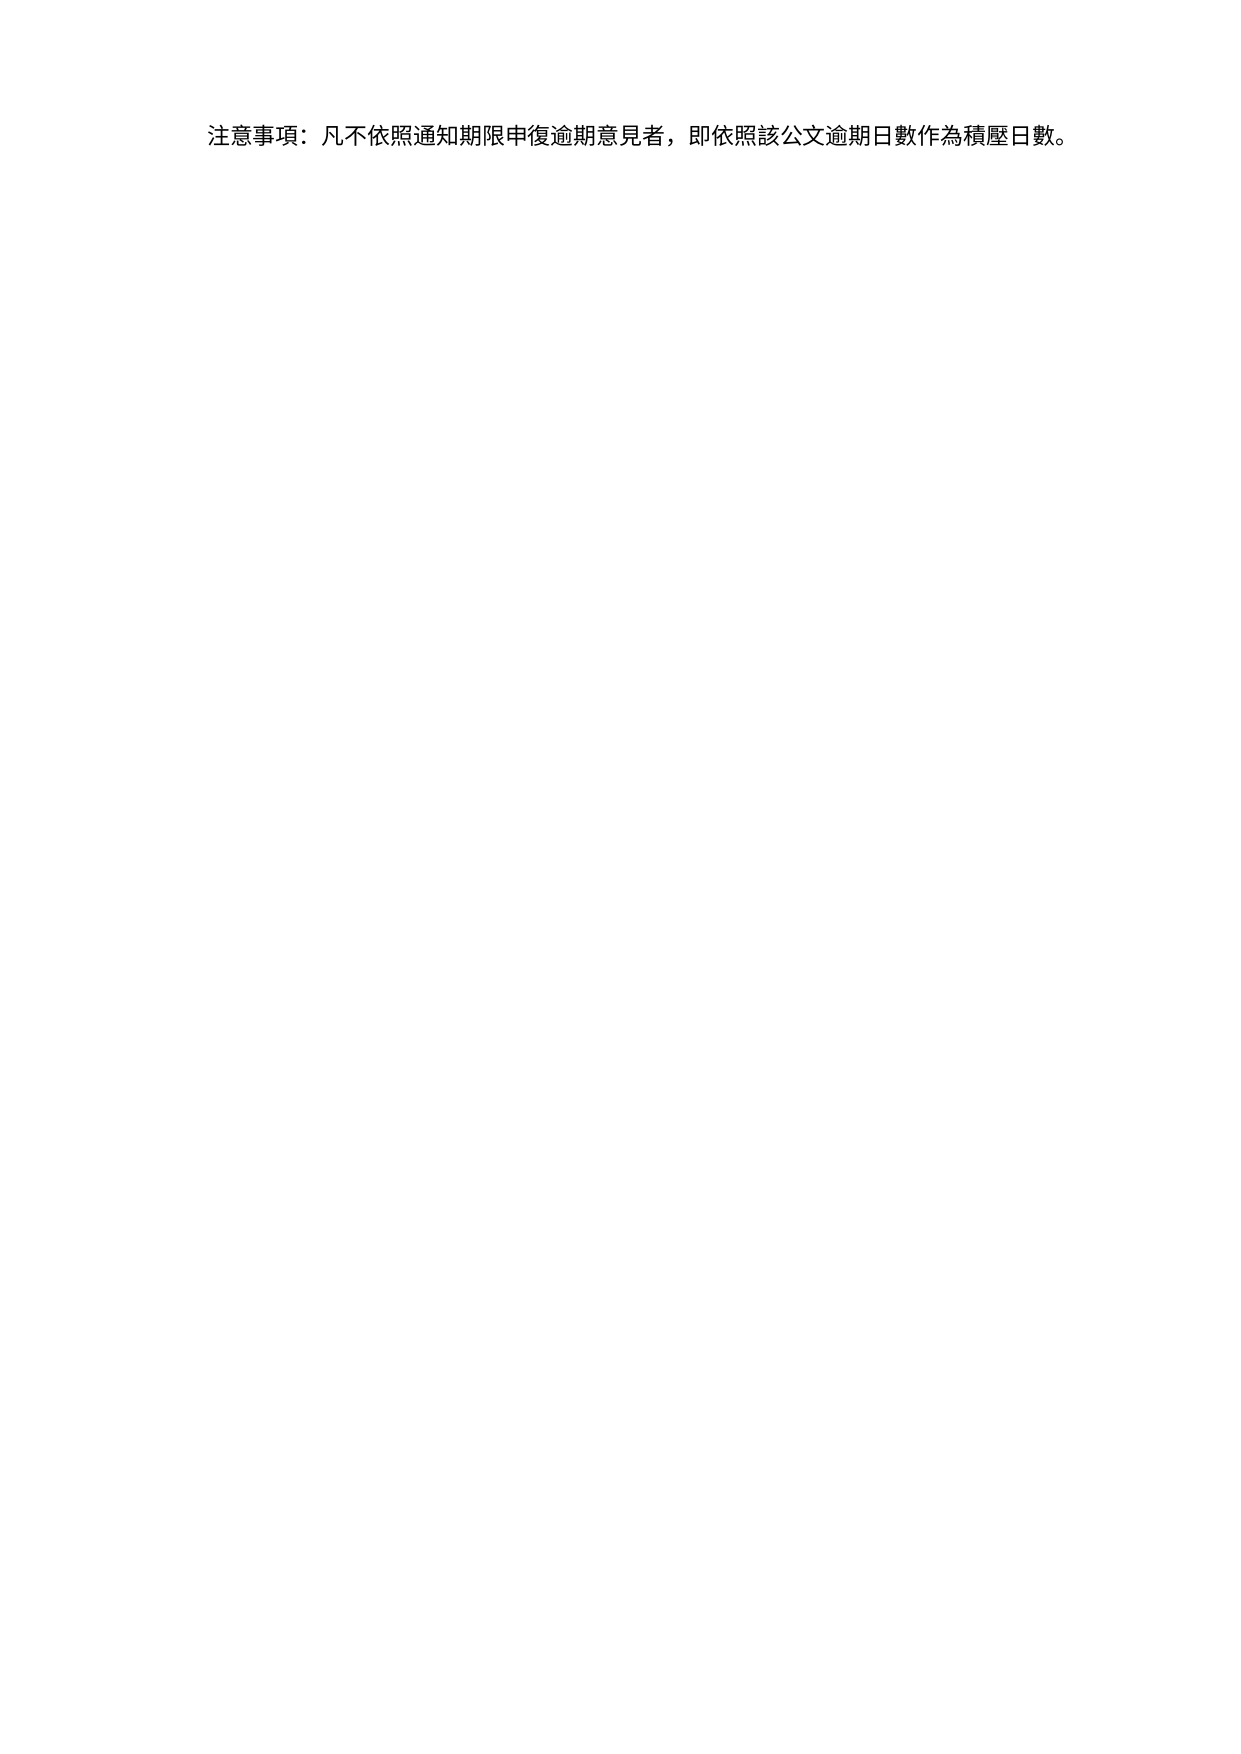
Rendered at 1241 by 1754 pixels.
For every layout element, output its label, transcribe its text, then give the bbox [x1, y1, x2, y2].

text 注意事項：凡不依照通知期限申復逾期意見者，即依照該公文逾期日數作為積壓日數。 [207, 118, 1152, 151]
